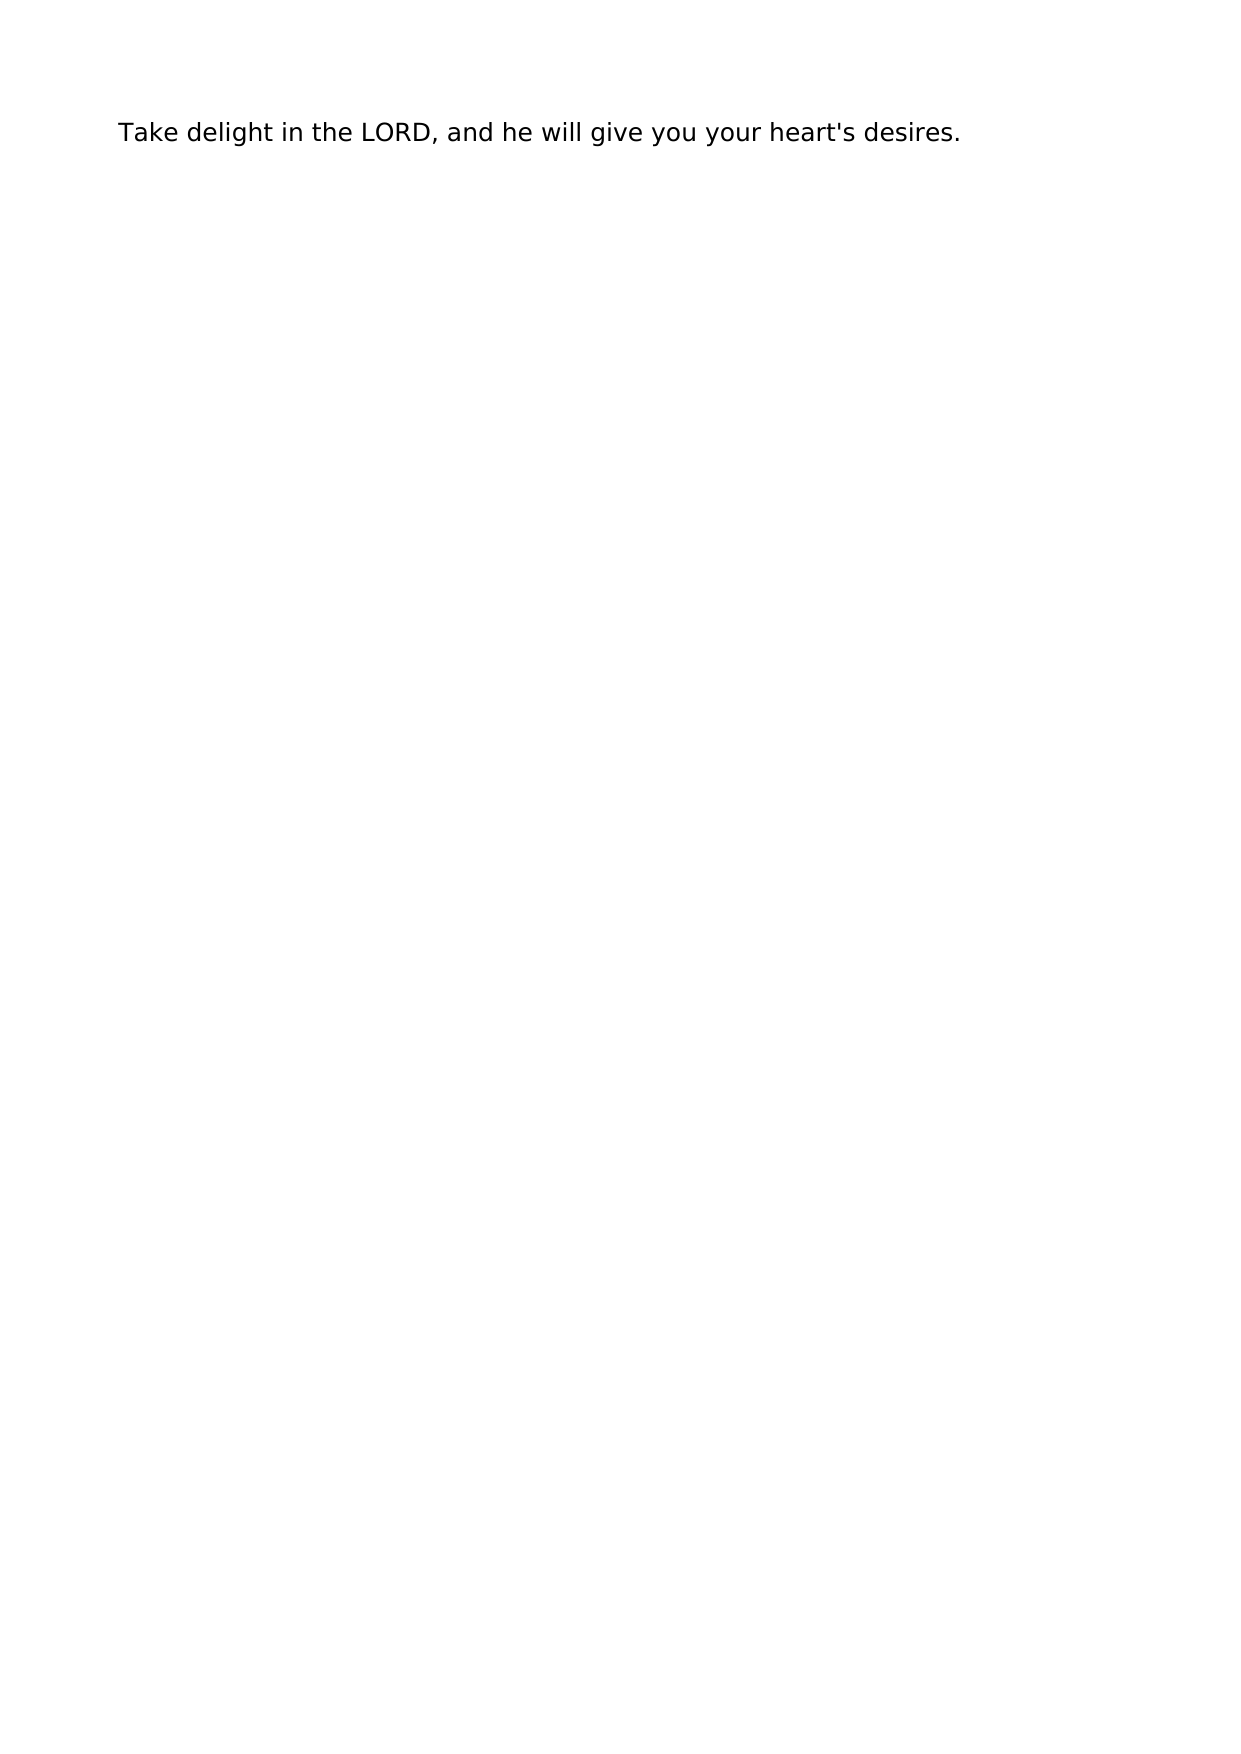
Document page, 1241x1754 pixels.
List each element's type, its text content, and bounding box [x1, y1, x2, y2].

text Take delight in the LORD, and he will give you your heart's desires. [118, 118, 1122, 147]
